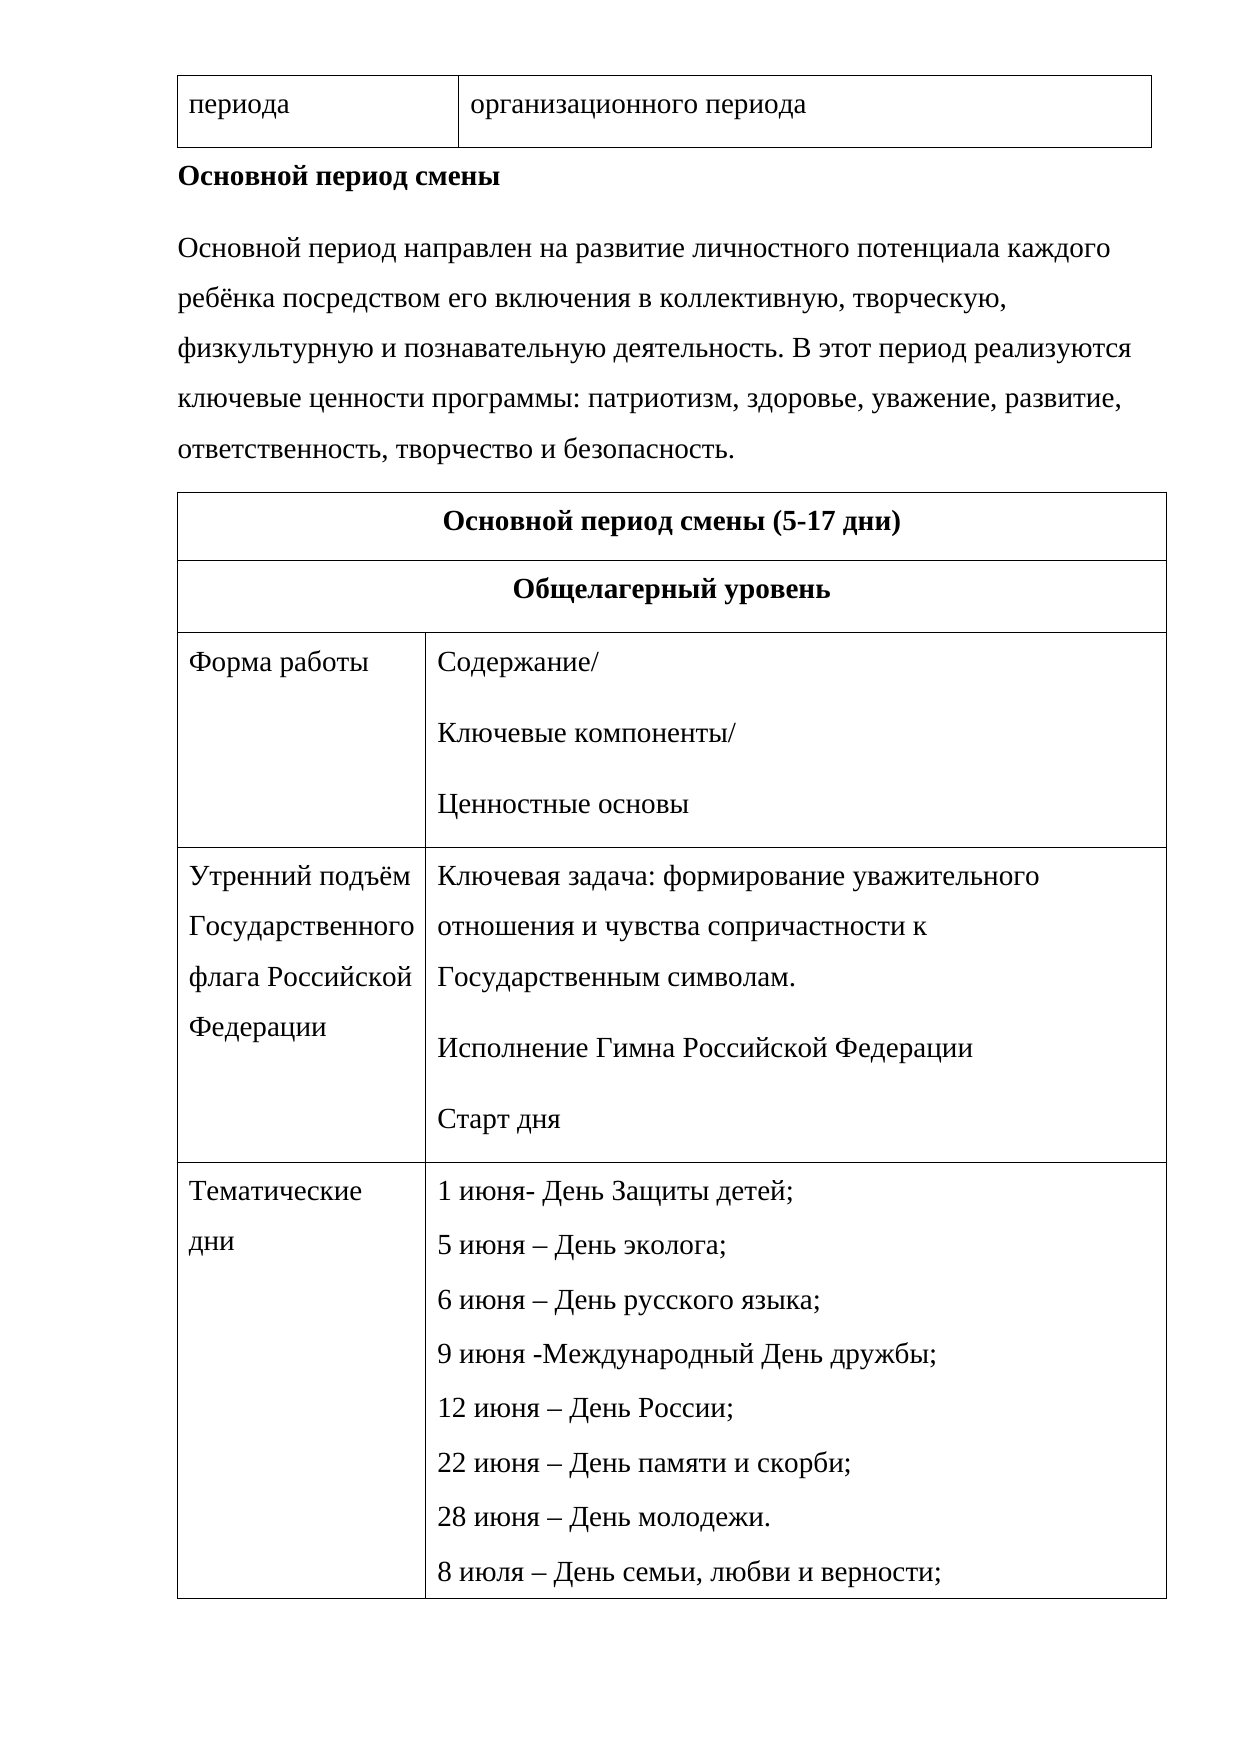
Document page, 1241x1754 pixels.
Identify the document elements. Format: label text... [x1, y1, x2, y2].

table_cell периода [178, 76, 458, 147]
table_cell Ключевая задача: формирование уважительного отношения и чувства сопричастности к Государственным символам. Исполнение Гимна Российской Федерации Старт дня [426, 848, 1166, 1162]
subtitle Основной период направлен на развитие личностного потенциала каждого ребёнка посредством его включения в коллективную, творческую, физкультурную и познавательную деятельность. В этот период реализуются ключевые ценности программы: патриотизм, здоровье, уважение, развитие, ответственность, творчество и безопасность. [177, 230, 1152, 464]
table_cell 1 июня- День Защиты детей; 5 июня – День эколога; 6 июня – День русского языка; 9 июня -Международный День дружбы; 12 июня – День России; 22 июня – День памяти и скорби; 28 июня – День молодежи. 8 июля – День семьи, любви и верности; [426, 1163, 1166, 1598]
table_cell Утренний подъём Государственного флага Российской Федерации [178, 848, 425, 1162]
table_cell Содержание/ Ключевые компоненты/ Ценностные основы [426, 633, 1166, 847]
table_cell Форма работы [178, 633, 425, 847]
table_header Основной период смены (5-17 дни) [178, 493, 1166, 560]
subtitle Основной период смены [177, 158, 1152, 192]
table_cell Общелагерный уровень [178, 561, 1166, 632]
table_cell Тематические дни [178, 1163, 425, 1598]
table_cell организационного периода [459, 76, 1151, 147]
